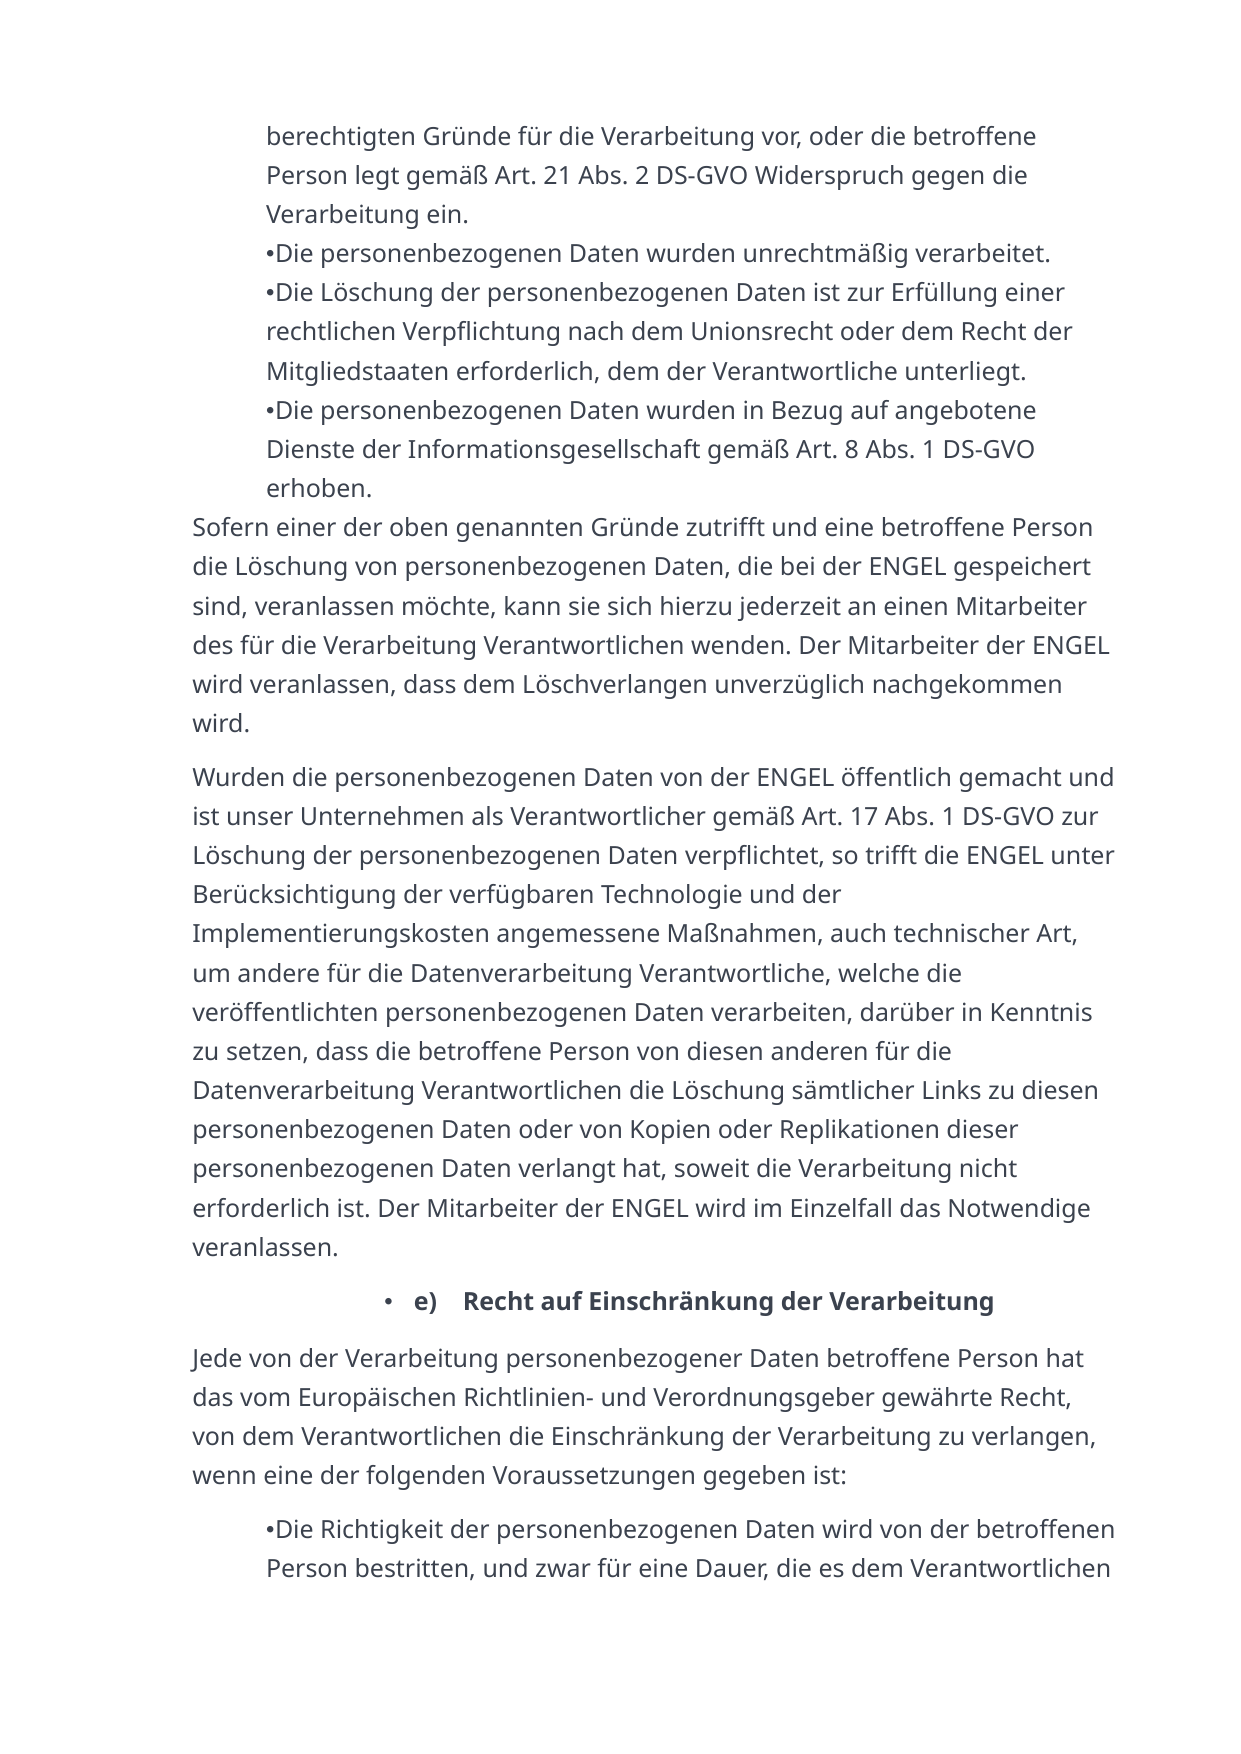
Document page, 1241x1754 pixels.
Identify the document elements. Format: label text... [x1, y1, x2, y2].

list Jede von der Verarbeitung personenbezogener Daten betroffene Person hat das vom Europäischen Richtlinien- und Verordnungsgeber gewährte Recht, von dem Verantwortlichen die Einschränkung der Verarbeitung zu verlangen, wenn eine der folgenden Voraussetzungen gegeben ist: [118, 1340, 1122, 1492]
list Die personenbezogenen Daten wurden in Bezug auf angebotene Dienste der Informationsgesellschaft gemäß Art. 8 Abs. 1 DS-GVO erhoben. [118, 392, 1122, 505]
list Wurden die personenbezogenen Daten von der ENGEL öffentlich gemacht und ist unser Unternehmen als Verantwortlicher gemäß Art. 17 Abs. 1 DS-GVO zur Löschung der personenbezogenen Daten verpflichtet, so trifft die ENGEL unter Berücksichtigung der verfügbaren Technologie und der Implementierungskosten angemessene Maßnahmen, auch technischer Art, um andere für die Datenverarbeitung Verantwortliche, welche die veröffentlichten personenbezogenen Daten verarbeiten, darüber in Kenntnis zu setzen, dass die betroffene Person von diesen anderen für die Datenverarbeitung Verantwortlichen die Löschung sämtlicher Links zu diesen personenbezogenen Daten oder von Kopien oder Replikationen dieser personenbezogenen Daten verlangt hat, soweit die Verarbeitung nicht erforderlich ist. Der Mitarbeiter der ENGEL wird im Einzelfall das Notwendige veranlassen. [118, 759, 1122, 1263]
list Sofern einer der oben genannten Gründe zutrifft und eine betroffene Person die Löschung von personenbezogenen Daten, die bei der ENGEL gespeichert sind, veranlassen möchte, kann sie sich hierzu jederzeit an einen Mitarbeiter des für die Verarbeitung Verantwortlichen wenden. Der Mitarbeiter der ENGEL wird veranlassen, dass dem Löschverlangen unverzüglich nachgekommen wird. [118, 510, 1122, 740]
list Die personenbezogenen Daten wurden unrechtmäßig verarbeitet. [118, 236, 1122, 270]
list berechtigten Gründe für die Verarbeitung vor, oder die betroffene Person legt gemäß Art. 21 Abs. 2 DS-GVO Widerspruch gegen die Verarbeitung ein. [118, 118, 1122, 231]
subtitle e) Recht auf Einschränkung der Verarbeitung [384, 1283, 1122, 1317]
list Die Richtigkeit der personenbezogenen Daten wird von der betroffenen Person bestritten, und zwar für eine Dauer, die es dem Verantwortlichen [118, 1511, 1122, 1585]
list Die Löschung der personenbezogenen Daten ist zur Erfüllung einer rechtlichen Verpflichtung nach dem Unionsrecht oder dem Recht der Mitgliedstaaten erforderlich, dem der Verantwortliche unterliegt. [118, 275, 1122, 387]
